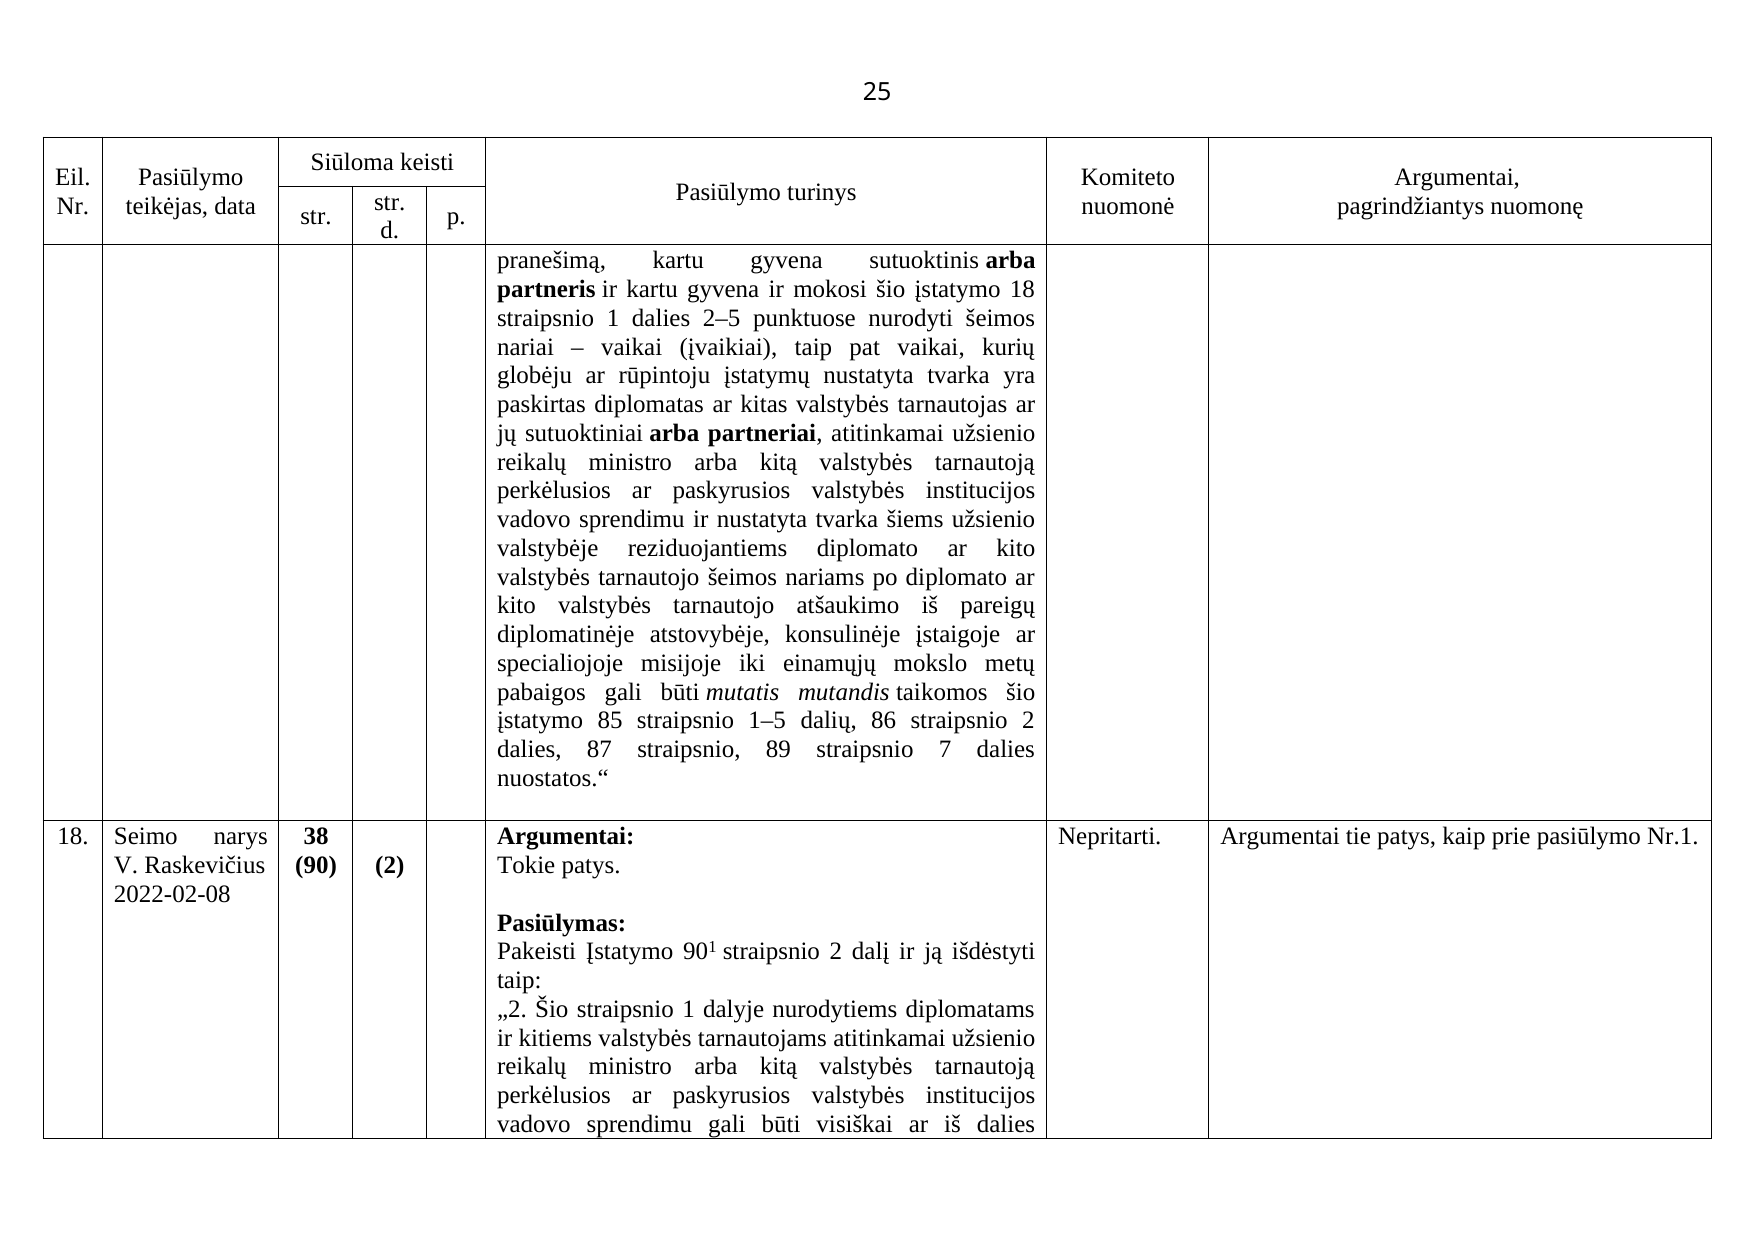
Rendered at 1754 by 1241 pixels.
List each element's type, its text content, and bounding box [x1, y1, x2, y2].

table_cell p. [427, 187, 485, 244]
table_cell (2) [353, 821, 426, 1138]
table_cell str. d. [353, 187, 426, 244]
table_header Pasiūlymo turinys [486, 138, 1046, 244]
table_header Eil. Nr. [44, 138, 102, 244]
table_cell [1209, 245, 1711, 820]
table_cell [353, 245, 426, 820]
table_cell Seimo narys V. Raskevičius 2022-02-08 [103, 821, 278, 1138]
table_cell str. [279, 187, 352, 244]
table_cell 38 (90) [279, 821, 352, 1138]
table_cell [1047, 245, 1208, 820]
table_header Komiteto nuomonė [1047, 138, 1208, 244]
table_cell Argumentai tie patys, kaip prie pasiūlymo Nr.1. [1209, 821, 1711, 1138]
table_cell Nepritarti. [1047, 821, 1208, 1138]
table_cell [427, 821, 485, 1138]
table_cell Argumentai: Tokie patys. Pasiūlymas: Pakeisti Įstatymo 901 straipsnio 2 dalį ir ją išdėstyti taip: „2. Šio straipsnio 1 dalyje nurodytiems diplomatams ir kitiems valstybės tarnautojams atitinkamai užsienio reikalų ministro arba kitą valstybės tarnautoją perkėlusios ar paskyrusios valstybės institucijos vadovo sprendimu gali būti visiškai ar iš dalies [486, 821, 1046, 1138]
table_cell [279, 245, 352, 820]
table_cell 18. [44, 821, 102, 1138]
table_header Siūloma keisti [279, 138, 485, 186]
table_cell [44, 245, 102, 820]
table_cell pranešimą, kartu gyvena sutuoktinis arba partneris ir kartu gyvena ir mokosi šio įstatymo 18 straipsnio 1 dalies 2–5 punktuose nurodyti šeimos nariai – vaikai (įvaikiai), taip pat vaikai, kurių globėju ar rūpintoju įstatymų nustatyta tvarka yra paskirtas diplomatas ar kitas valstybės tarnautojas ar jų sutuoktiniai arba partneriai, atitinkamai užsienio reikalų ministro arba kitą valstybės tarnautoją perkėlusios ar paskyrusios valstybės institucijos vadovo sprendimu ir nustatyta tvarka šiems užsienio valstybėje reziduojantiems diplomato ar kito valstybės tarnautojo šeimos nariams po diplomato ar kito valstybės tarnautojo atšaukimo iš pareigų diplomatinėje atstovybėje, konsulinėje įstaigoje ar specialiojoje misijoje iki einamųjų mokslo metų pabaigos gali būti mutatis mutandis taikomos šio įstatymo 85 straipsnio 1–5 dalių, 86 straipsnio 2 dalies, 87 straipsnio, 89 straipsnio 7 dalies nuostatos.“ [486, 245, 1046, 820]
table_header Argumentai, pagrindžiantys nuomonę [1209, 138, 1711, 244]
table_cell [427, 245, 485, 820]
table_header Pasiūlymo teikėjas, data [103, 138, 278, 244]
table_cell [103, 245, 278, 820]
